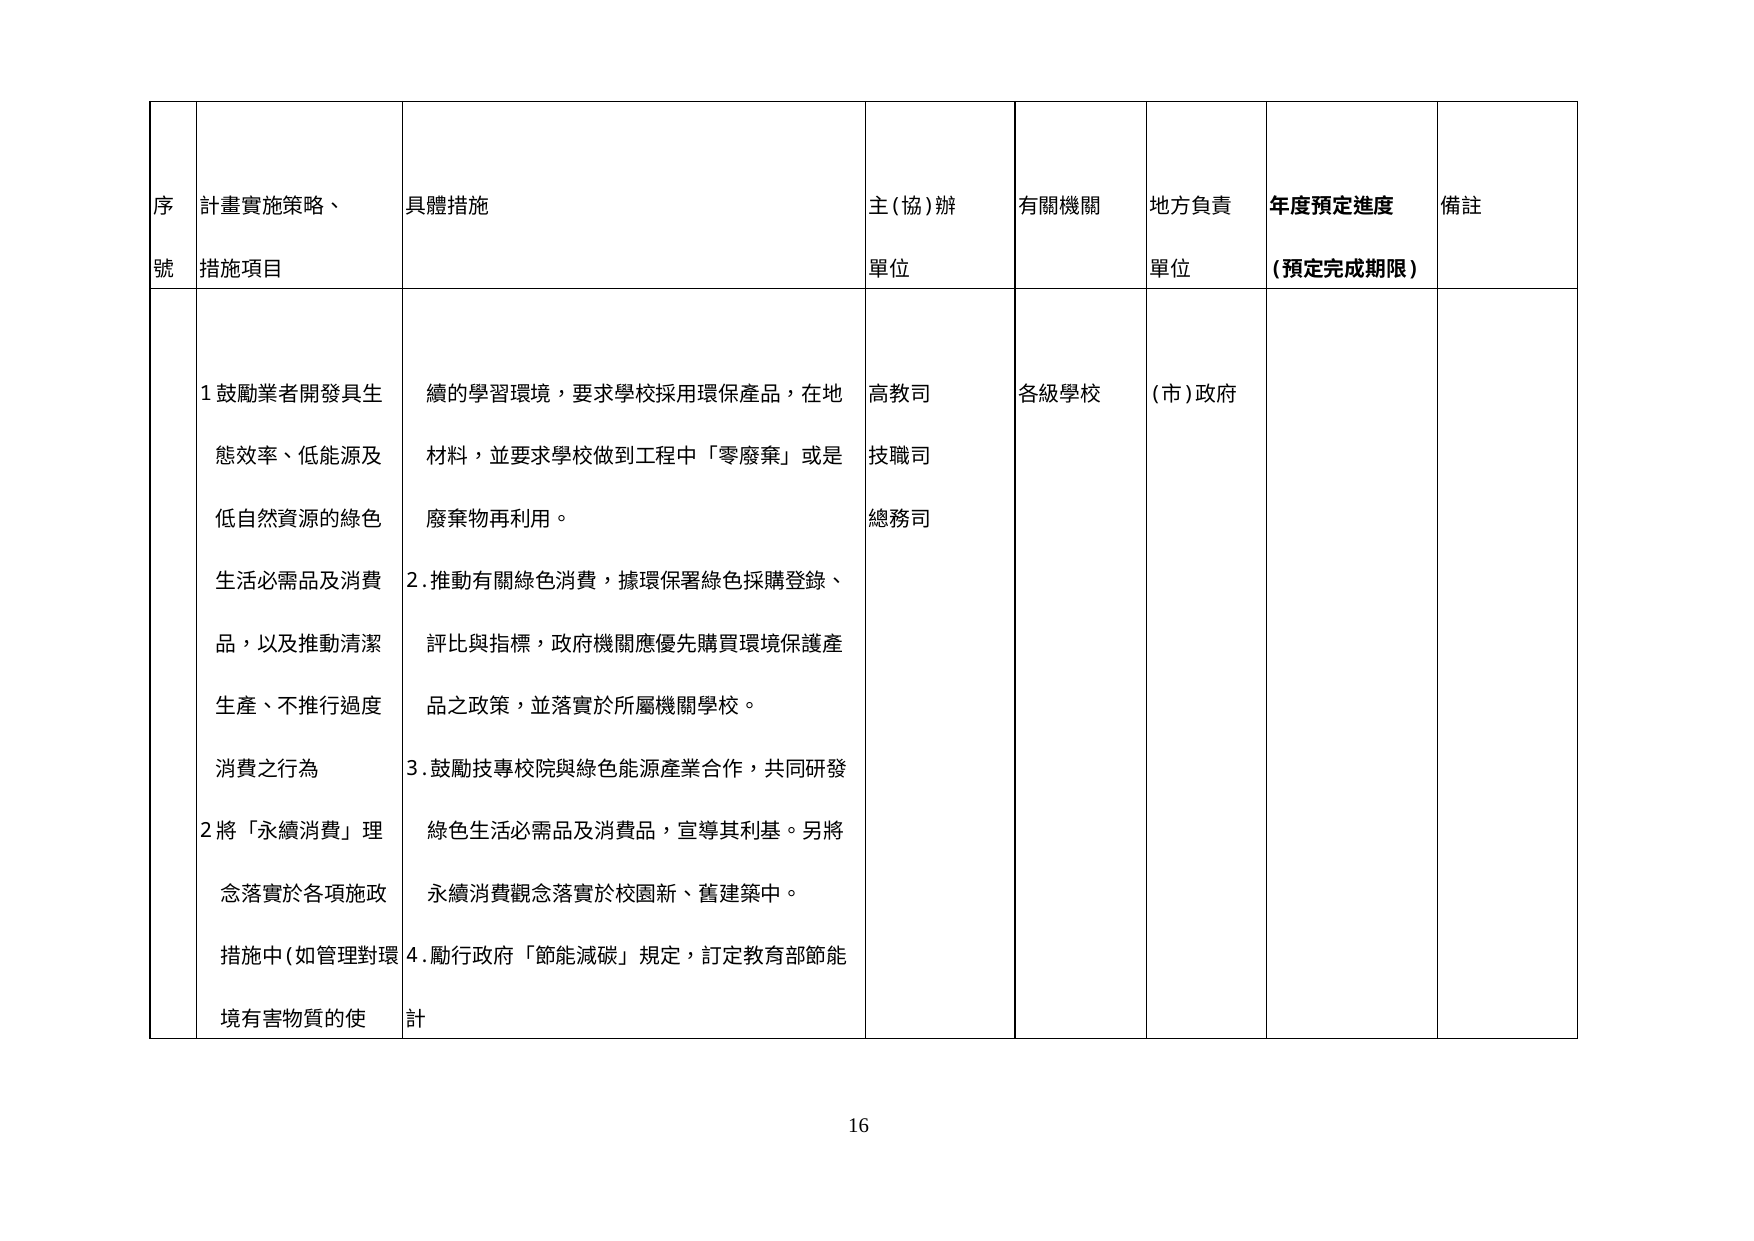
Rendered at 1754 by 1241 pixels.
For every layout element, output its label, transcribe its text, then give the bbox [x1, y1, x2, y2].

table_cell 各級學校 [1016, 289, 1146, 1038]
table_cell 高教司 技職司 總務司 [866, 289, 1014, 1038]
table_header 備註 [1438, 102, 1577, 288]
table_header 地方負責 單位 [1147, 102, 1266, 288]
table_cell (市)政府 [1147, 289, 1266, 1038]
table_cell [151, 289, 196, 1038]
table_cell 1鼓勵業者開發具生態效率、低能源及低自然資源的綠色生活必需品及消費品，以及推動清潔生產、不推行過度消費之行為 2將「永續消費」理念落實於各項施政措施中(如管理對環境有害物質的使 [197, 289, 402, 1038]
table_cell 續的學習環境，要求學校採用環保產品，在地材料，並要求學校做到工程中「零廢棄」或是廢棄物再利用。 2.推動有關綠色消費，據環保署綠色採購登錄、評比與指標，政府機關應優先購買環境保護產品之政策，並落實於所屬機關學校。 3.鼓勵技專校院與綠色能源產業合作，共同研發綠色生活必需品及消費品，宣導其利基。另將永續消費觀念落實於校園新、舊建築中。 4.勵行政府「節能減碳」規定，訂定教育部節能計 [403, 289, 865, 1038]
table_header 計畫實施策略、 措施項目 [197, 102, 402, 288]
table_header 序 號 [151, 102, 196, 288]
table_header 主(協)辦 單位 [866, 102, 1014, 288]
table_cell [1438, 289, 1577, 1038]
table_header 具體措施 [403, 102, 865, 288]
table_header 年度預定進度 (預定完成期限) [1267, 102, 1437, 288]
table_cell [1267, 289, 1437, 1038]
table_header 有關機關 [1016, 102, 1146, 288]
